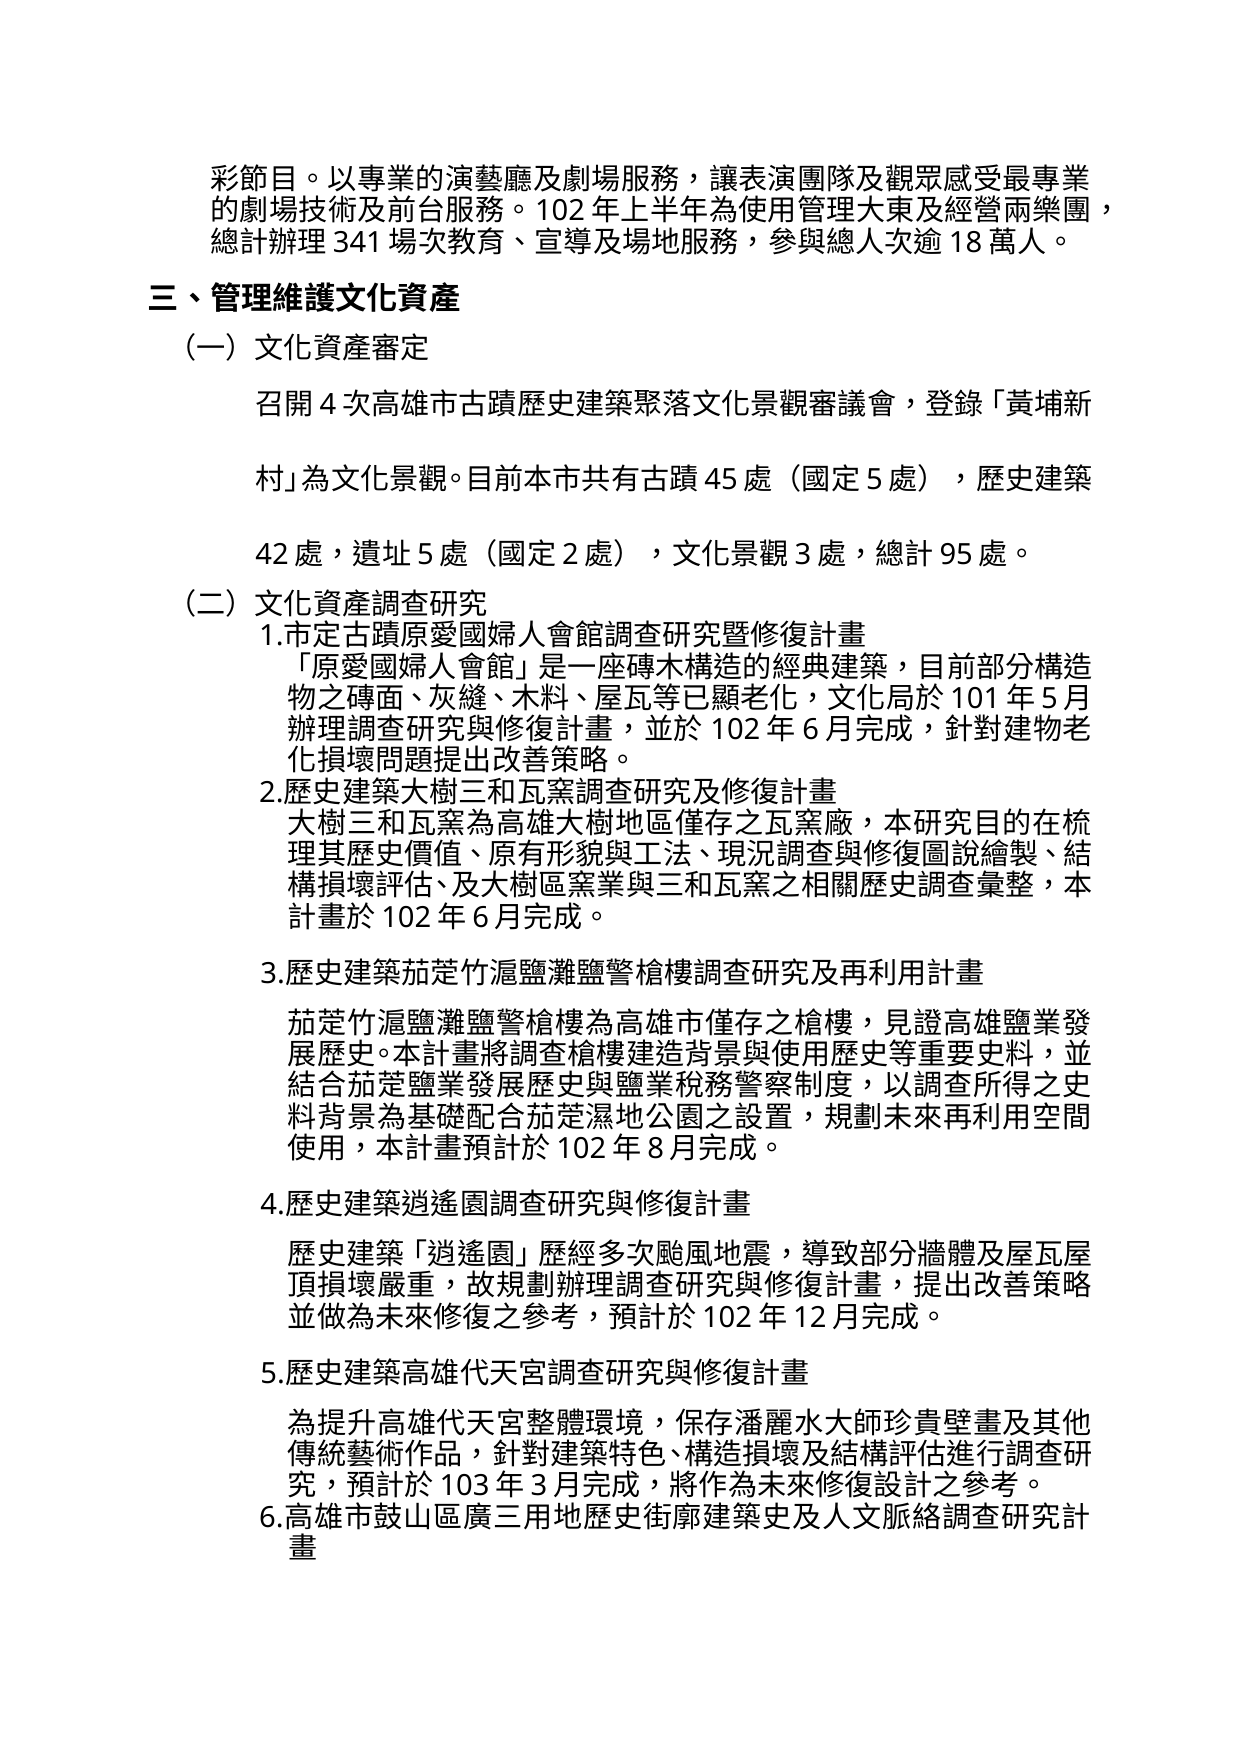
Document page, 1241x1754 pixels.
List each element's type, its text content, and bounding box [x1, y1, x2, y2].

text 2.歷史建築大樹三和瓦窯調查研究及修復計畫 [259, 777, 1092, 808]
text 歷史建築「逍遙園」歷經多次颱風地震，導致部分牆體及屋瓦屋頂損壞嚴重，故規劃辦理調查研究與修復計畫，提出改善策略並做為未來修復之參考，預計於102年12月完成。 [288, 1239, 1092, 1333]
text 為提升高雄代天宮整體環境，保存潘麗水大師珍貴壁畫及其他傳統藝術作品，針對建築特色、構造損壞及結構評估進行調查研究，預計於103年3月完成，將作為未來修復設計之參考。 [288, 1408, 1092, 1502]
text 5.歷史建築高雄代天宮調查研究與修復計畫 [260, 1333, 1092, 1408]
text 召開4次高雄市古蹟歷史建築聚落文化景觀審議會，登錄「黃埔新村」為文化景觀。目前本市共有古蹟45處（國定5處），歷史建築42處，遺址5處（國定2處），文化景觀3處，總計95處。 [255, 364, 1092, 589]
text 4.歷史建築逍遙園調查研究與修復計畫 [260, 1164, 1092, 1239]
text 愛樂基金會受本府指定使用管理大東文化藝術中心演藝廳，致力邀請國內外知名指揮家及音樂家合作辦理售票音樂會，亦辦理多場社區、校園教育場音樂會，範圍擴及偏鄉，假日舉辦大廳音樂會，提供高雄市民更多聆聽優美音樂之機會，並結合高雄春天藝術節辦理一系列精彩節目。以專業的演藝廳及劇場服務，讓表演團隊及觀眾感受最專業的劇場技術及前台服務。102年上半年為使用管理大東及經營兩樂團，總計辦理341場次教育、宣導及場地服務，參與總人次逾18萬人。 [210, 164, 1092, 258]
text 6.高雄市鼓山區廣三用地歷史街廓建築史及人文脈絡調查研究計畫 [259, 1502, 1092, 1564]
text （二）文化資產調查研究 [148, 589, 1092, 621]
text （一）文化資產審定 [148, 333, 1092, 364]
text 茄萣竹滬鹽灘鹽警槍樓為高雄市僅存之槍樓，見證高雄鹽業發展歷史。本計畫將調查槍樓建造背景與使用歷史等重要史料，並結合茄萣鹽業發展歷史與鹽業稅務警察制度，以調查所得之史料背景為基礎配合茄萣濕地公園之設置，規劃未來再利用空間使用，本計畫預計於102年8月完成。 [288, 1008, 1092, 1164]
text 三、管理維護文化資產 [148, 258, 1092, 333]
text 「原愛國婦人會館」是一座磚木構造的經典建築，目前部分構造物之磚面、灰縫、木料、屋瓦等已顯老化，文化局於101年5月辦理調查研究與修復計畫，並於102年6月完成，針對建物老化損壞問題提出改善策略。 [288, 652, 1092, 777]
text 1.市定古蹟原愛國婦人會館調查研究暨修復計畫 [259, 621, 1092, 652]
text 大樹三和瓦窯為高雄大樹地區僅存之瓦窯廠，本研究目的在梳理其歷史價值、原有形貌與工法、現況調查與修復圖說繪製、結構損壞評估、及大樹區窯業與三和瓦窯之相關歷史調查彙整，本計畫於102年6月完成。 [288, 808, 1092, 933]
text 3.歷史建築茄萣竹滬鹽灘鹽警槍樓調查研究及再利用計畫 [260, 933, 1092, 1008]
